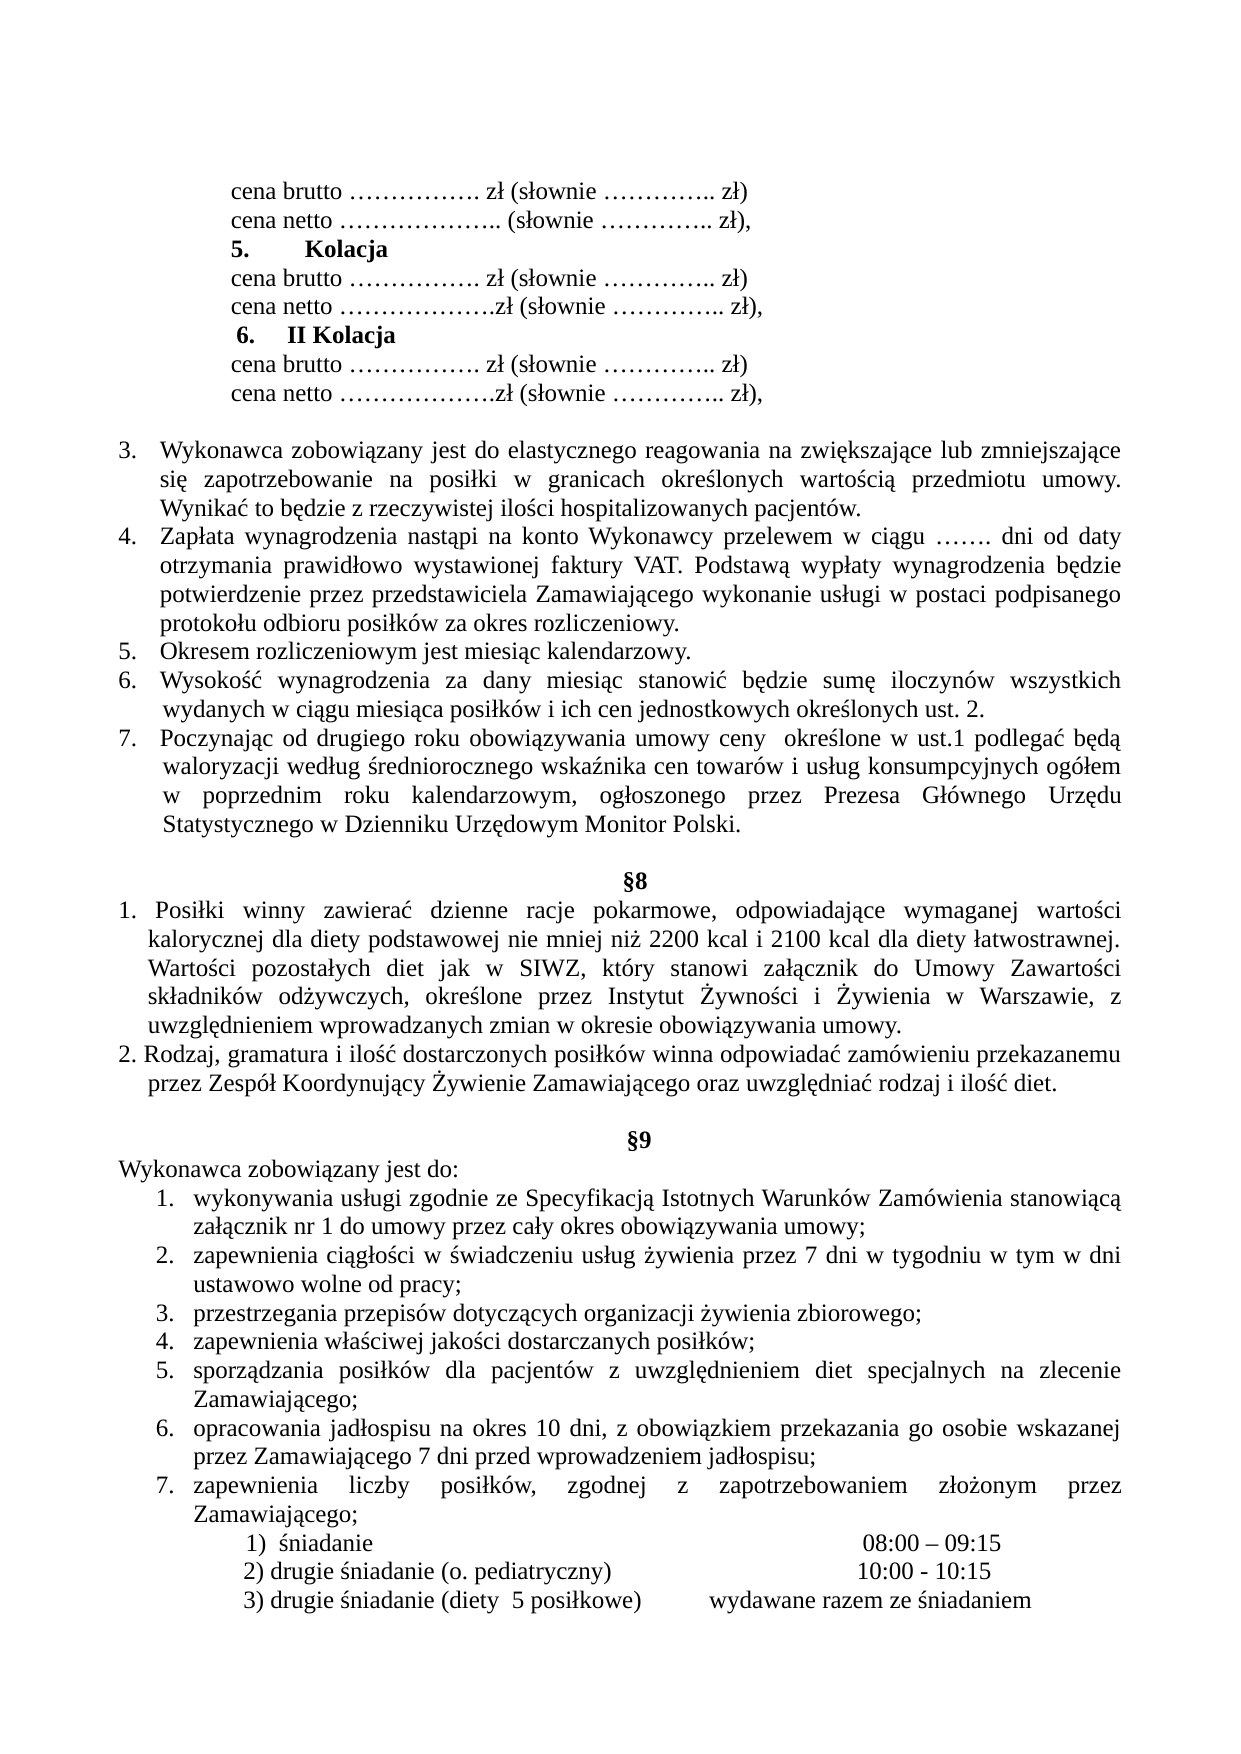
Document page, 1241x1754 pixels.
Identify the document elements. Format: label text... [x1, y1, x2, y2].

list 1) śniadanie 08:00 – 09:15 [192, 1528, 1122, 1556]
text cena netto ……………….. (słownie ………….. zł), [231, 205, 1122, 234]
text Wykonawca zobowiązany jest do: [118, 1154, 1122, 1183]
list zapewnienia właściwej jakości dostarczanych posiłków; [156, 1326, 1122, 1355]
list zapewnienia ciągłości w świadczeniu usług żywienia przez 7 dni w tygodniu w tym w dni ustawowo wolne od pracy; [156, 1240, 1122, 1298]
text cena netto ……………….zł (słownie ………….. zł), [231, 291, 1122, 320]
list Okresem rozliczeniowym jest miesiąc kalendarzowy. [118, 636, 1122, 665]
list 3) drugie śniadanie (diety 5 posiłkowe) wydawane razem ze śniadaniem [118, 1585, 1122, 1614]
list opracowania jadłospisu na okres 10 dni, z obowiązkiem przekazania go osobie wskazanej przez Zamawiającego 7 dni przed wprowadzeniem jadłospisu; [156, 1413, 1122, 1470]
text §9 [156, 1125, 1122, 1154]
list zapewnienia liczby posiłków, zgodnej z zapotrzebowaniem złożonym przez Zamawiającego; [156, 1470, 1122, 1528]
text cena brutto ……………. zł (słownie ………….. zł) [193, 349, 1122, 378]
list Wysokość wynagrodzenia za dany miesiąc stanowić będzie sumę iloczynów wszystkich wydanych w ciągu miesiąca posiłków i ich cen jednostkowych określonych ust. 2. [118, 665, 1122, 723]
text cena brutto ……………. zł (słownie ………….. zł) [193, 263, 1122, 291]
text 2. Rodzaj, gramatura i ilość dostarczonych posiłków winna odpowiadać zamówieniu przekazanemu przez Zespół Koordynujący Żywienie Zamawiającego oraz uwzględniać rodzaj i ilość diet. [118, 1039, 1122, 1096]
text §8 [148, 866, 1122, 895]
text 1. Posiłki winny zawierać dzienne racje pokarmowe, odpowiadające wymaganej wartości kalorycznej dla diety podstawowej nie mniej niż 2200 kcal i 2100 kcal dla diety łatwostrawnej. Wartości pozostałych diet jak w SIWZ, który stanowi załącznik do Umowy Zawartości składników odżywczych, określone przez Instytut Żywności i Żywienia w Warszawie, z uwzględnieniem wprowadzanych zmian w okresie obowiązywania umowy. [118, 895, 1122, 1039]
list wykonywania usługi zgodnie ze Specyfikacją Istotnych Warunków Zamówienia stanowiącą załącznik nr 1 do umowy przez cały okres obowiązywania umowy; [156, 1183, 1122, 1240]
list przestrzegania przepisów dotyczących organizacji żywienia zbiorowego; [156, 1298, 1122, 1326]
list Kolacja [231, 234, 1122, 263]
list 2) drugie śniadanie (o. pediatryczny) 10:00 - 10:15 [118, 1556, 1122, 1585]
text cena brutto ……………. zł (słownie ………….. zł) [193, 176, 1122, 205]
list Wykonawca zobowiązany jest do elastycznego reagowania na zwiększające lub zmniejszające się zapotrzebowanie na posiłki w granicach określonych wartością przedmiotu umowy. Wynikać to będzie z rzeczywistej ilości hospitalizowanych pacjentów. [118, 435, 1122, 521]
list Zapłata wynagrodzenia nastąpi na konto Wykonawcy przelewem w ciągu ……. dni od daty otrzymania prawidłowo wystawionej faktury VAT. Podstawą wypłaty wynagrodzenia będzie potwierdzenie przez przedstawiciela Zamawiającego wykonanie usługi w postaci podpisanego protokołu odbioru posiłków za okres rozliczeniowy. [118, 521, 1122, 636]
list sporządzania posiłków dla pacjentów z uwzględnieniem diet specjalnych na zlecenie Zamawiającego; [156, 1355, 1122, 1413]
text cena netto ……………….zł (słownie ………….. zł), [231, 378, 1122, 406]
list II Kolacja [236, 320, 1122, 349]
list Poczynając od drugiego roku obowiązywania umowy ceny określone w ust.1 podlegać będą waloryzacji według średniorocznego wskaźnika cen towarów i usług konsumpcyjnych ogółem w poprzednim roku kalendarzowym, ogłoszonego przez Prezesa Głównego Urzędu Statystycznego w Dzienniku Urzędowym Monitor Polski. [118, 723, 1122, 838]
